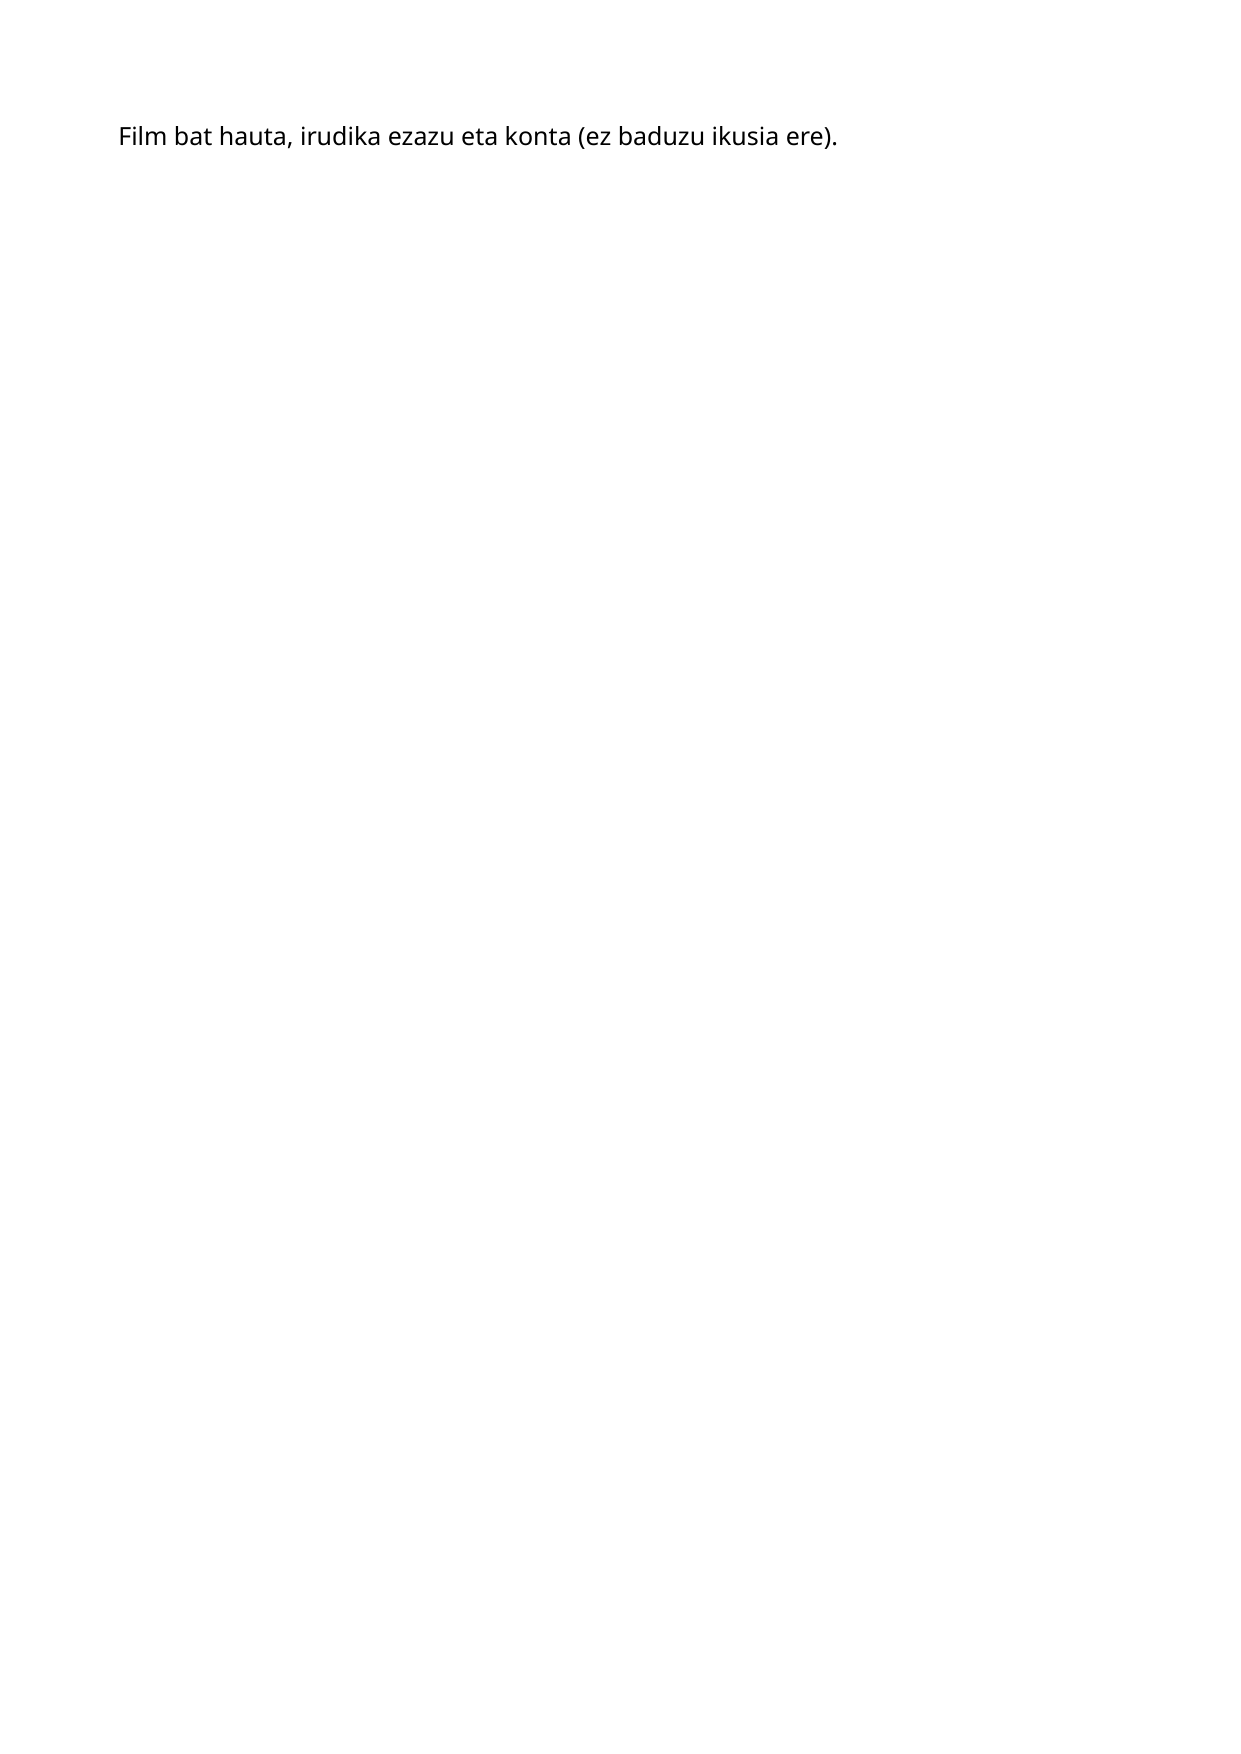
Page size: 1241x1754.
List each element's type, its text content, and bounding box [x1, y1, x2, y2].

text Film bat hauta, irudika ezazu eta konta (ez baduzu ikusia ere). [118, 118, 1122, 152]
